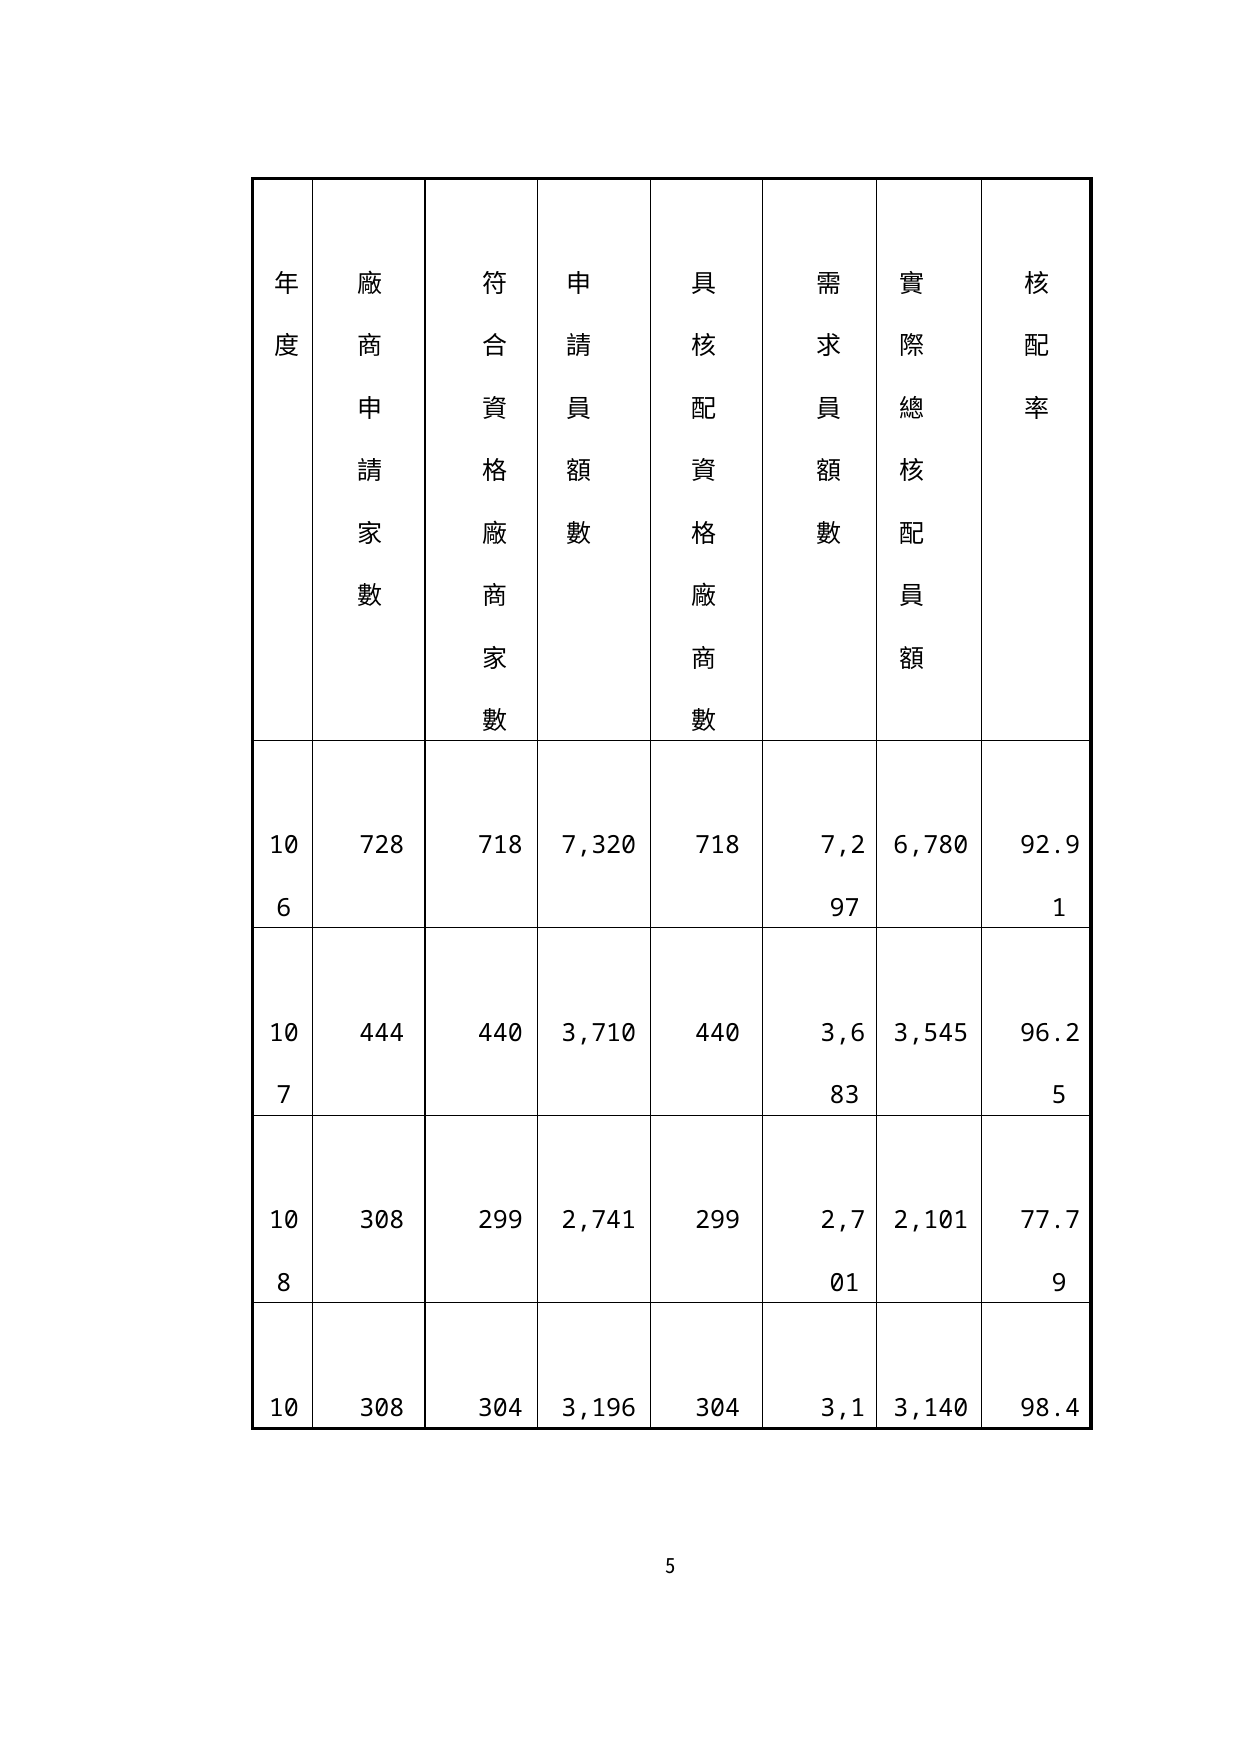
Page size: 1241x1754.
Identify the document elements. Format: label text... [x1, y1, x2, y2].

table_cell 107 [254, 928, 312, 1115]
table_header 符合資格廠商家數 [426, 180, 537, 740]
table_cell 3,1 [763, 1303, 876, 1427]
table_cell 308 [313, 1303, 424, 1427]
table_cell 92.91 [982, 741, 1089, 927]
table_cell 3,545 [877, 928, 981, 1115]
table_cell 444 [313, 928, 424, 1115]
table_cell 728 [313, 741, 424, 927]
table_cell 6,780 [877, 741, 981, 927]
table_cell 440 [426, 928, 537, 1115]
table_cell 108 [254, 1116, 312, 1302]
table_cell 304 [426, 1303, 537, 1427]
table_cell 299 [426, 1116, 537, 1302]
table_cell 299 [651, 1116, 762, 1302]
table_cell 77.79 [982, 1116, 1089, 1302]
table_cell 2,101 [877, 1116, 981, 1302]
table_cell 3,683 [763, 928, 876, 1115]
table_cell 2,741 [538, 1116, 650, 1302]
table_header 需求員額數 [763, 180, 876, 740]
table_header 實際總核配員額 [877, 180, 981, 740]
table_cell 3,710 [538, 928, 650, 1115]
table_cell 718 [651, 741, 762, 927]
table_cell 304 [651, 1303, 762, 1427]
table_header 核配率 [982, 180, 1089, 740]
table_cell 440 [651, 928, 762, 1115]
table_header 申請員額數 [538, 180, 650, 740]
table_header 具核配資格廠商數 [651, 180, 762, 740]
table_cell 96.25 [982, 928, 1089, 1115]
table_cell 3,140 [877, 1303, 981, 1427]
table_cell 7,297 [763, 741, 876, 927]
table_cell 7,320 [538, 741, 650, 927]
table_header 年度 [254, 180, 312, 740]
table_cell 308 [313, 1116, 424, 1302]
table_cell 106 [254, 741, 312, 927]
table_cell 98.4 [982, 1303, 1089, 1427]
table_cell 718 [426, 741, 537, 927]
table_cell 10 [254, 1303, 312, 1427]
table_cell 3,196 [538, 1303, 650, 1427]
table_header 廠商申請家數 [313, 180, 424, 740]
table_cell 2,701 [763, 1116, 876, 1302]
